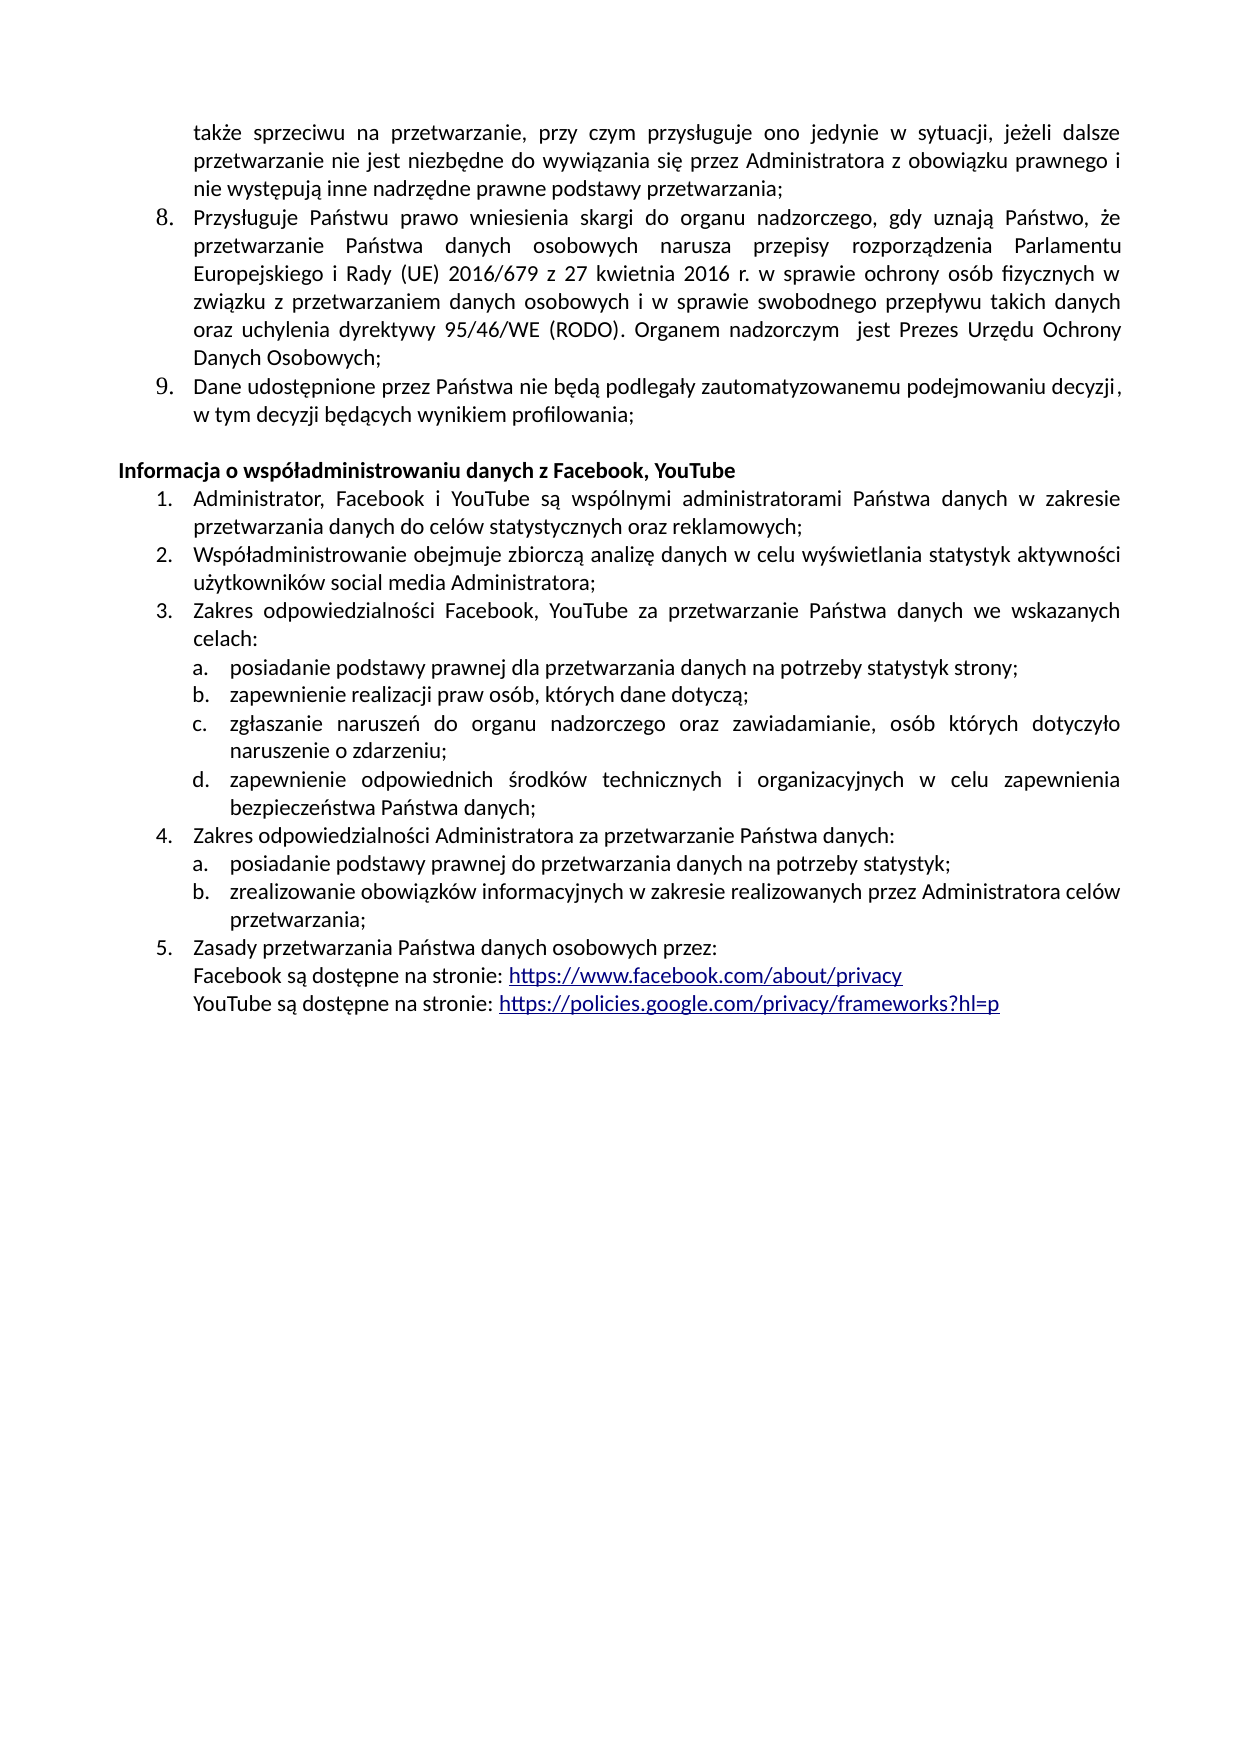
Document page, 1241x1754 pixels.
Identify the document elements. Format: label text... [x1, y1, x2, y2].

list Zakres odpowiedzialności Administratora za przetwarzanie Państwa danych: [156, 821, 1122, 849]
text Facebook są dostępne na stronie: https://www.facebook.com/about/privacy [193, 961, 1122, 989]
list zgłaszanie naruszeń do organu nadzorczego oraz zawiadamianie, osób których dotyczyło naruszenie o zdarzeniu; [192, 709, 1122, 765]
list Dane udostępnione przez Państwa nie będą podlegały zautomatyzowanemu podejmowaniu decyzji, w tym decyzji będących wynikiem profilowania; [156, 371, 1122, 428]
list Administrator, Facebook i YouTube są wspólnymi administratorami Państwa danych w zakresie przetwarzania danych do celów statystycznych oraz reklamowych; [156, 484, 1122, 541]
text Informacja o współadministrowaniu danych z Facebook, YouTube [118, 428, 1122, 484]
list zrealizowanie obowiązków informacyjnych w zakresie realizowanych przez Administratora celów przetwarzania; [192, 877, 1122, 933]
list Zakres odpowiedzialności Facebook, YouTube za przetwarzanie Państwa danych we wskazanych celach: [156, 597, 1122, 653]
list zapewnienie odpowiednich środków technicznych i organizacyjnych w celu zapewnienia bezpieczeństwa Państwa danych; [192, 765, 1122, 821]
text YouTube są dostępne na stronie: https://policies.google.com/privacy/frameworks?hl=p [193, 989, 1122, 1017]
list także sprzeciwu na przetwarzanie, przy czym przysługuje ono jedynie w sytuacji, jeżeli dalsze przetwarzanie nie jest niezbędne do wywiązania się przez Administratora z obowiązku prawnego i nie występują inne nadrzędne prawne podstawy przetwarzania; [156, 118, 1122, 202]
list posiadanie podstawy prawnej do przetwarzania danych na potrzeby statystyk; [192, 849, 1122, 877]
list posiadanie podstawy prawnej dla przetwarzania danych na potrzeby statystyk strony; [192, 653, 1122, 681]
list zapewnienie realizacji praw osób, których dane dotyczą; [192, 681, 1122, 709]
list Przysługuje Państwu prawo wniesienia skargi do organu nadzorczego, gdy uznają Państwo, że przetwarzanie Państwa danych osobowych narusza przepisy rozporządzenia Parlamentu Europejskiego i Rady (UE) 2016/679 z 27 kwietnia 2016 r. w sprawie ochrony osób fizycznych w związku z przetwarzaniem danych osobowych i w sprawie swobodnego przepływu takich danych oraz uchylenia dyrektywy 95/46/WE (RODO). Organem nadzorczym jest Prezes Urzędu Ochrony Danych Osobowych; [156, 202, 1122, 371]
list Współadministrowanie obejmuje zbiorczą analizę danych w celu wyświetlania statystyk aktywności użytkowników social media Administratora; [156, 541, 1122, 597]
list Zasady przetwarzania Państwa danych osobowych przez: [156, 933, 1122, 961]
